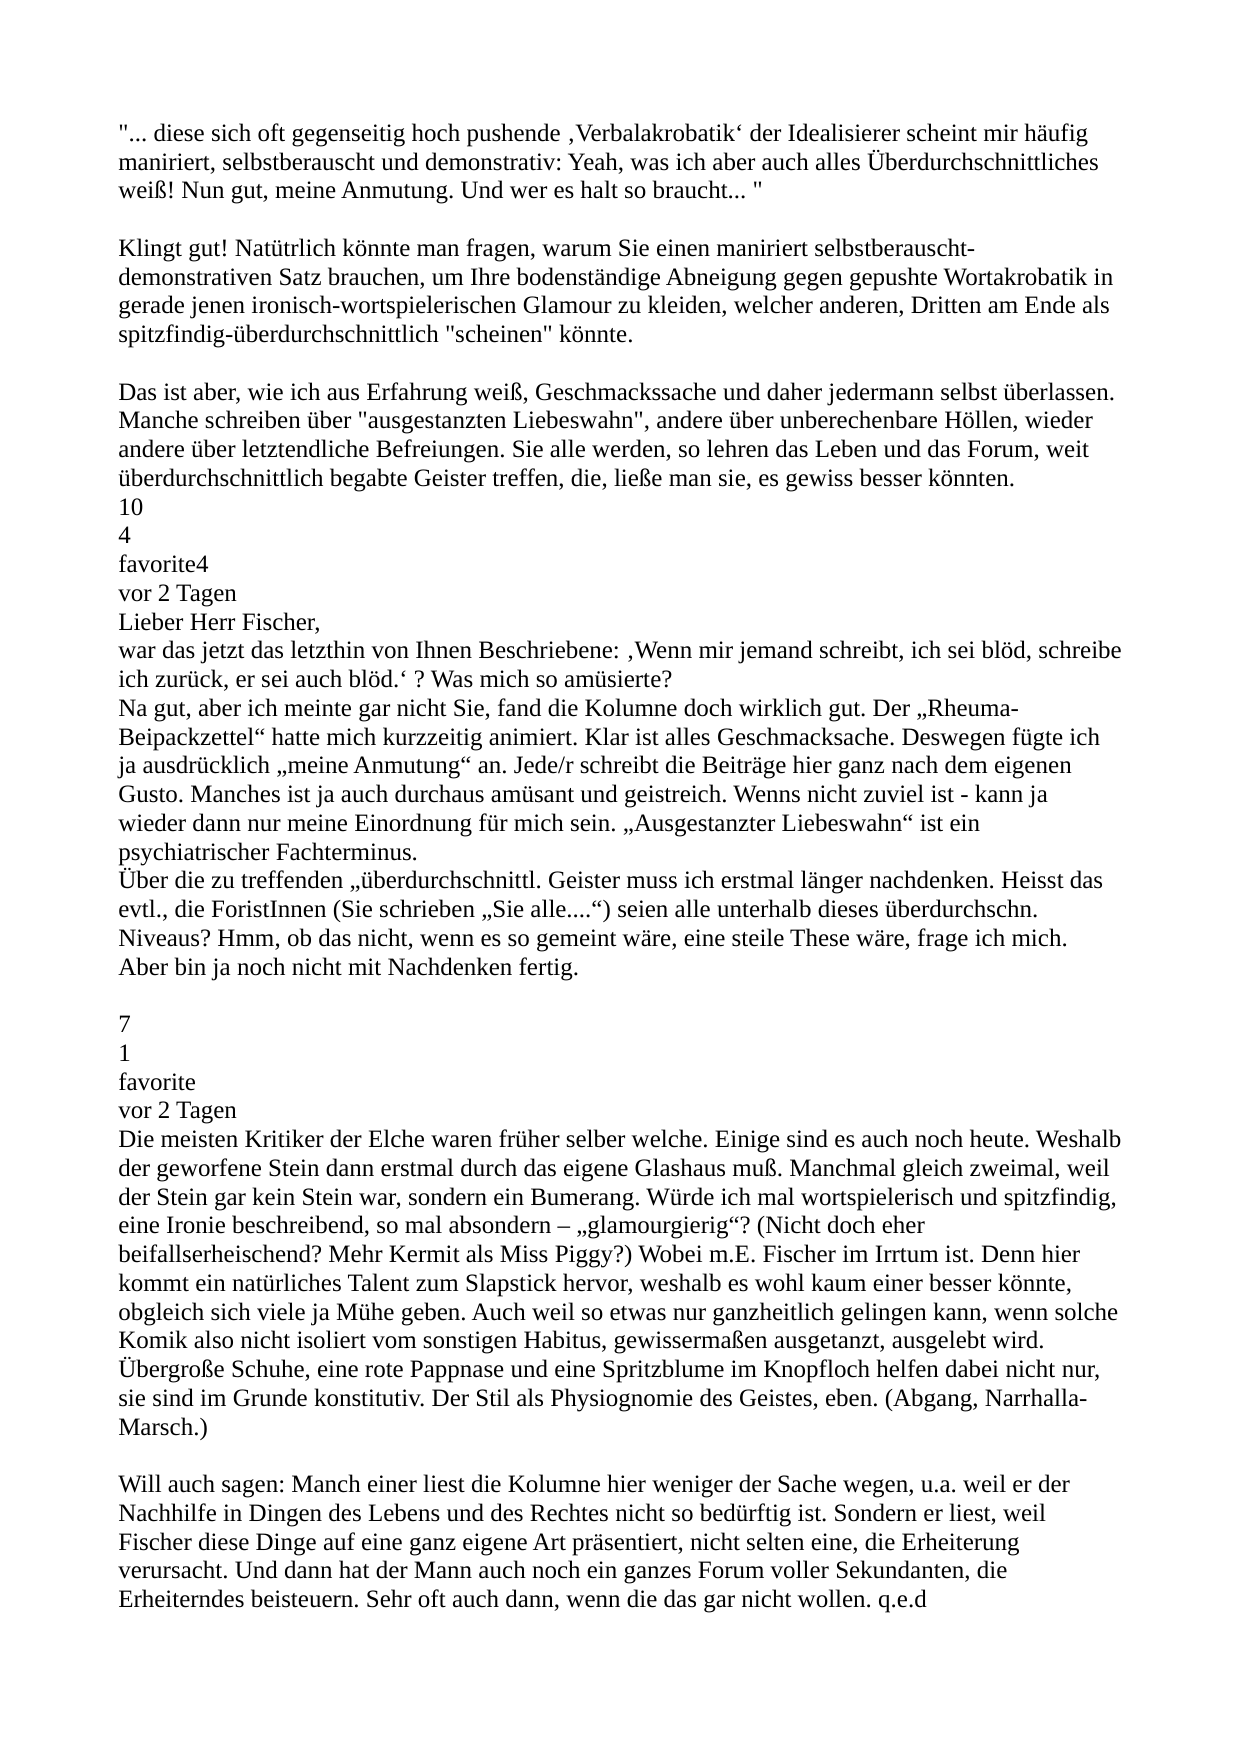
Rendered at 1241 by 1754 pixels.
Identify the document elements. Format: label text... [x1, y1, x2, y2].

text Will auch sagen: Manch einer liest die Kolumne hier weniger der Sache wegen, u.a. weil er der Nachhilfe in Dingen des Lebens und des Rechtes nicht so bedürftig ist. Sondern er liest, weil Fischer diese Dinge auf eine ganz eigene Art präsentiert, nicht selten eine, die Erheiterung verursacht. Und dann hat der Mann auch noch ein ganzes Forum voller Sekundanten, die Erheiterndes beisteuern. Sehr oft auch dann, wenn die das gar nicht wollen. q.e.d [118, 1469, 1122, 1613]
text 4 [118, 521, 1122, 549]
text Klingt gut! Natütrlich könnte man fragen, warum Sie einen maniriert selbstberauscht-demonstrativen Satz brauchen, um Ihre bodenständige Abneigung gegen gepushte Wortakrobatik in gerade jenen ironisch-wortspielerischen Glamour zu kleiden, welcher anderen, Dritten am Ende als spitzfindig-überdurchschnittlich "scheinen" könnte. [118, 233, 1122, 348]
text favorite [118, 1067, 1122, 1096]
text war das jetzt das letzthin von Ihnen Beschriebene: ‚Wenn mir jemand schreibt, ich sei blöd, schreibe ich zurück, er sei auch blöd.‘ ? Was mich so amüsierte? [118, 636, 1122, 693]
text Das ist aber, wie ich aus Erfahrung weiß, Geschmackssache und daher jedermann selbst überlassen. Manche schreiben über "ausgestanzten Liebeswahn", andere über unberechenbare Höllen, wieder andere über letztendliche Befreiungen. Sie alle werden, so lehren das Leben und das Forum, weit überdurchschnittlich begabte Geister treffen, die, ließe man sie, es gewiss besser könnten. [118, 377, 1122, 492]
text vor 2 Tagen [118, 1096, 1122, 1124]
text Na gut, aber ich meinte gar nicht Sie, fand die Kolumne doch wirklich gut. Der „Rheuma-Beipackzettel“ hatte mich kurzzeitig animiert. Klar ist alles Geschmacksache. Deswegen fügte ich ja ausdrücklich „meine Anmutung“ an. Jede/r schreibt die Beiträge hier ganz nach dem eigenen Gusto. Manches ist ja auch durchaus amüsant und geistreich. Wenns nicht zuviel ist - kann ja wieder dann nur meine Einordnung für mich sein. „Ausgestanzter Liebeswahn“ ist ein psychiatrischer Fachterminus. [118, 693, 1122, 866]
text favorite4 [118, 549, 1122, 578]
text vor 2 Tagen [118, 578, 1122, 607]
text "... diese sich oft gegenseitig hoch pushende ‚Verbalakrobatik‘ der Idealisierer scheint mir häufig maniriert, selbstberauscht und demonstrativ: Yeah, was ich aber auch alles Überdurchschnittliches weiß! Nun gut, meine Anmutung. Und wer es halt so braucht... " [118, 118, 1122, 204]
text Über die zu treffenden „überdurchschnittl. Geister muss ich erstmal länger nachdenken. Heisst das evtl., die ForistInnen (Sie schrieben „Sie alle....“) seien alle unterhalb dieses überdurchschn. Niveaus? Hmm, ob das nicht, wenn es so gemeint wäre, eine steile These wäre, frage ich mich. Aber bin ja noch nicht mit Nachdenken fertig. 🤓 [118, 866, 1122, 981]
text 1 [118, 1038, 1122, 1067]
text Die meisten Kritiker der Elche waren früher selber welche. Einige sind es auch noch heute. Weshalb der geworfene Stein dann erstmal durch das eigene Glashaus muß. Manchmal gleich zweimal, weil der Stein gar kein Stein war, sondern ein Bumerang. Würde ich mal wortspielerisch und spitzfindig, eine Ironie beschreibend, so mal absondern – „glamourgierig“? (Nicht doch eher beifallserheischend? Mehr Kermit als Miss Piggy?) Wobei m.E. Fischer im Irrtum ist. Denn hier kommt ein natürliches Talent zum Slapstick hervor, weshalb es wohl kaum einer besser könnte, obgleich sich viele ja Mühe geben. Auch weil so etwas nur ganzheitlich gelingen kann, wenn solche Komik also nicht isoliert vom sonstigen Habitus, gewissermaßen ausgetanzt, ausgelebt wird. Übergroße Schuhe, eine rote Pappnase und eine Spritzblume im Knopfloch helfen dabei nicht nur, sie sind im Grunde konstitutiv. Der Stil als Physiognomie des Geistes, eben. (Abgang, Narrhalla-Marsch.) [118, 1124, 1122, 1441]
text 7 [118, 1009, 1122, 1038]
text Lieber Herr Fischer, [118, 607, 1122, 636]
text 10 [118, 492, 1122, 521]
